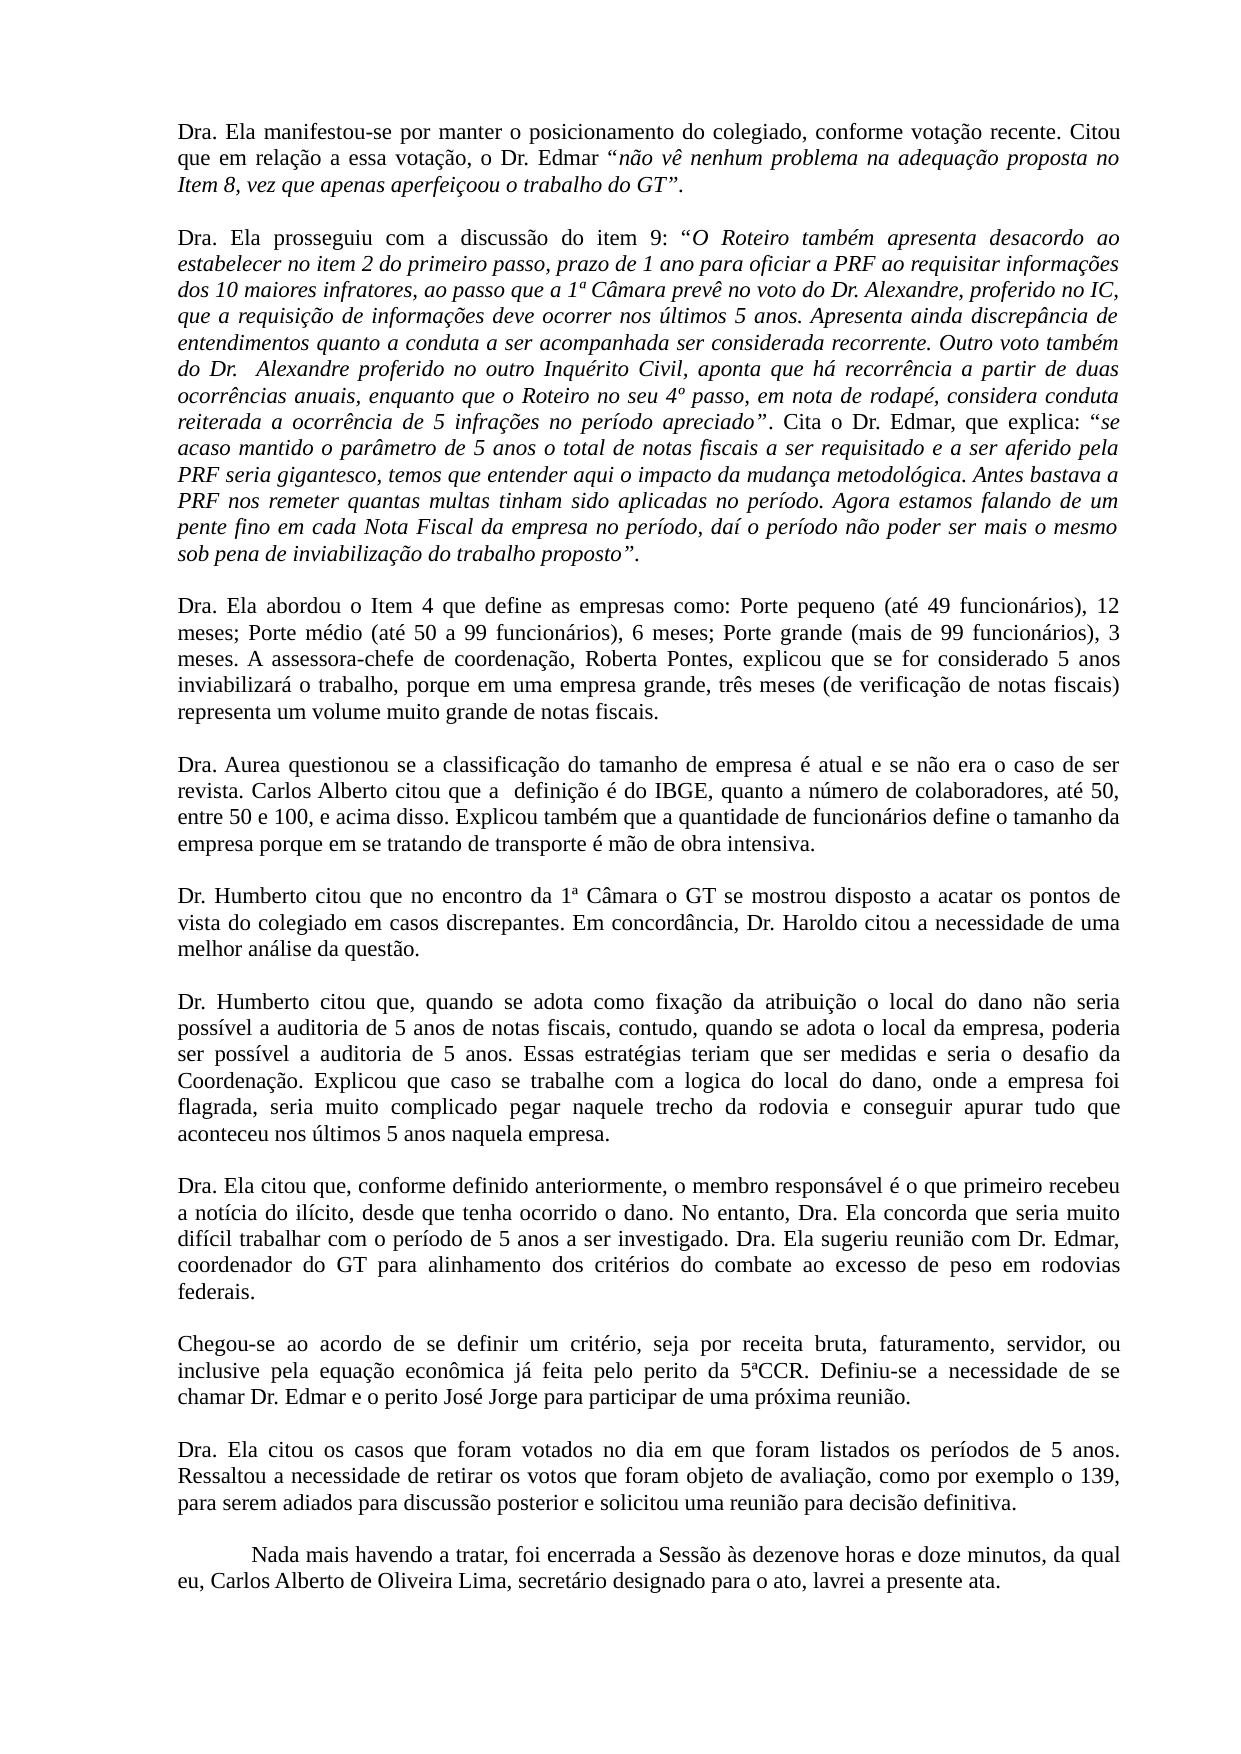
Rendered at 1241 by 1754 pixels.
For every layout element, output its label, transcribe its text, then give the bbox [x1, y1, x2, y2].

text Dr. Humberto citou que, quando se adota como fixação da atribuição o local do dano não seria possível a auditoria de 5 anos de notas fiscais, contudo, quando se adota o local da empresa, poderia ser possível a auditoria de 5 anos. Essas estratégias teriam que ser medidas e seria o desafio da Coordenação. Explicou que caso se trabalhe com a logica do local do dano, onde a empresa foi flagrada, seria muito complicado pegar naquele trecho da rodovia e conseguir apurar tudo que aconteceu nos últimos 5 anos naquela empresa. [177, 988, 1122, 1146]
text Dra. Aurea questionou se a classificação do tamanho de empresa é atual e se não era o caso de ser revista. Carlos Alberto citou que a definição é do IBGE, quanto a número de colaboradores, até 50, entre 50 e 100, e acima disso. Explicou também que a quantidade de funcionários define o tamanho da empresa porque em se tratando de transporte é mão de obra intensiva. [177, 751, 1122, 856]
text Dra. Ela abordou o Item 4 que define as empresas como: Porte pequeno (até 49 funcionários), 12 meses; Porte médio (até 50 a 99 funcionários), 6 meses; Porte grande (mais de 99 funcionários), 3 meses. A assessora-chefe de coordenação, Roberta Pontes, explicou que se for considerado 5 anos inviabilizará o trabalho, porque em uma empresa grande, três meses (de verificação de notas fiscais) representa um volume muito grande de notas fiscais. [177, 592, 1122, 724]
text Dra. Ela manifestou-se por manter o posicionamento do colegiado, conforme votação recente. Citou que em relação a essa votação, o Dr. Edmar “não vê nenhum problema na adequação proposta no Item 8, vez que apenas aperfeiçoou o trabalho do GT”. [177, 118, 1122, 197]
text Dra. Ela prosseguiu com a discussão do item 9: “O Roteiro também apresenta desacordo ao estabelecer no item 2 do primeiro passo, prazo de 1 ano para oficiar a PRF ao requisitar informações dos 10 maiores infratores, ao passo que a 1ª Câmara prevê no voto do Dr. Alexandre, proferido no IC, que a requisição de informações deve ocorrer nos últimos 5 anos. Apresenta ainda discrepância de entendimentos quanto a conduta a ser acompanhada ser considerada recorrente. Outro voto também do Dr. Alexandre proferido no outro Inquérito Civil, aponta que há recorrência a partir de duas ocorrências anuais, enquanto que o Roteiro no seu 4º passo, em nota de rodapé, considera conduta reiterada a ocorrência de 5 infrações no período apreciado”. Cita o Dr. Edmar, que explica: “se acaso mantido o parâmetro de 5 anos o total de notas fiscais a ser requisitado e a ser aferido pela PRF seria gigantesco, temos que entender aqui o impacto da mudança metodológica. Antes bastava a PRF nos remeter quantas multas tinham sido aplicadas no período. Agora estamos falando de um pente fino em cada Nota Fiscal da empresa no período, daí o período não poder ser mais o mesmo sob pena de inviabilização do trabalho proposto”. [177, 223, 1122, 566]
text Dr. Humberto citou que no encontro da 1ª Câmara o GT se mostrou disposto a acatar os pontos de vista do colegiado em casos discrepantes. Em concordância, Dr. Haroldo citou a necessidade de uma melhor análise da questão. [177, 882, 1122, 961]
text Dra. Ela citou que, conforme definido anteriormente, o membro responsável é o que primeiro recebeu a notícia do ilícito, desde que tenha ocorrido o dano. No entanto, Dra. Ela concorda que seria muito difícil trabalhar com o período de 5 anos a ser investigado. Dra. Ela sugeriu reunião com Dr. Edmar, coordenador do GT para alinhamento dos critérios do combate ao excesso de peso em rodovias federais. [177, 1172, 1122, 1304]
text Dra. Ela citou os casos que foram votados no dia em que foram listados os períodos de 5 anos. Ressaltou a necessidade de retirar os votos que foram objeto de avaliação, como por exemplo o 139, para serem adiados para discussão posterior e solicitou uma reunião para decisão definitiva. [177, 1436, 1122, 1515]
text Nada mais havendo a tratar, foi encerrada a Sessão às dezenove horas e doze minutos, da qual eu, Carlos Alberto de Oliveira Lima, secretário designado para o ato, lavrei a presente ata. [177, 1541, 1122, 1594]
text Chegou-se ao acordo de se definir um critério, seja por receita bruta, faturamento, servidor, ou inclusive pela equação econômica já feita pelo perito da 5ªCCR. Definiu-se a necessidade de se chamar Dr. Edmar e o perito José Jorge para participar de uma próxima reunião. [177, 1330, 1122, 1409]
